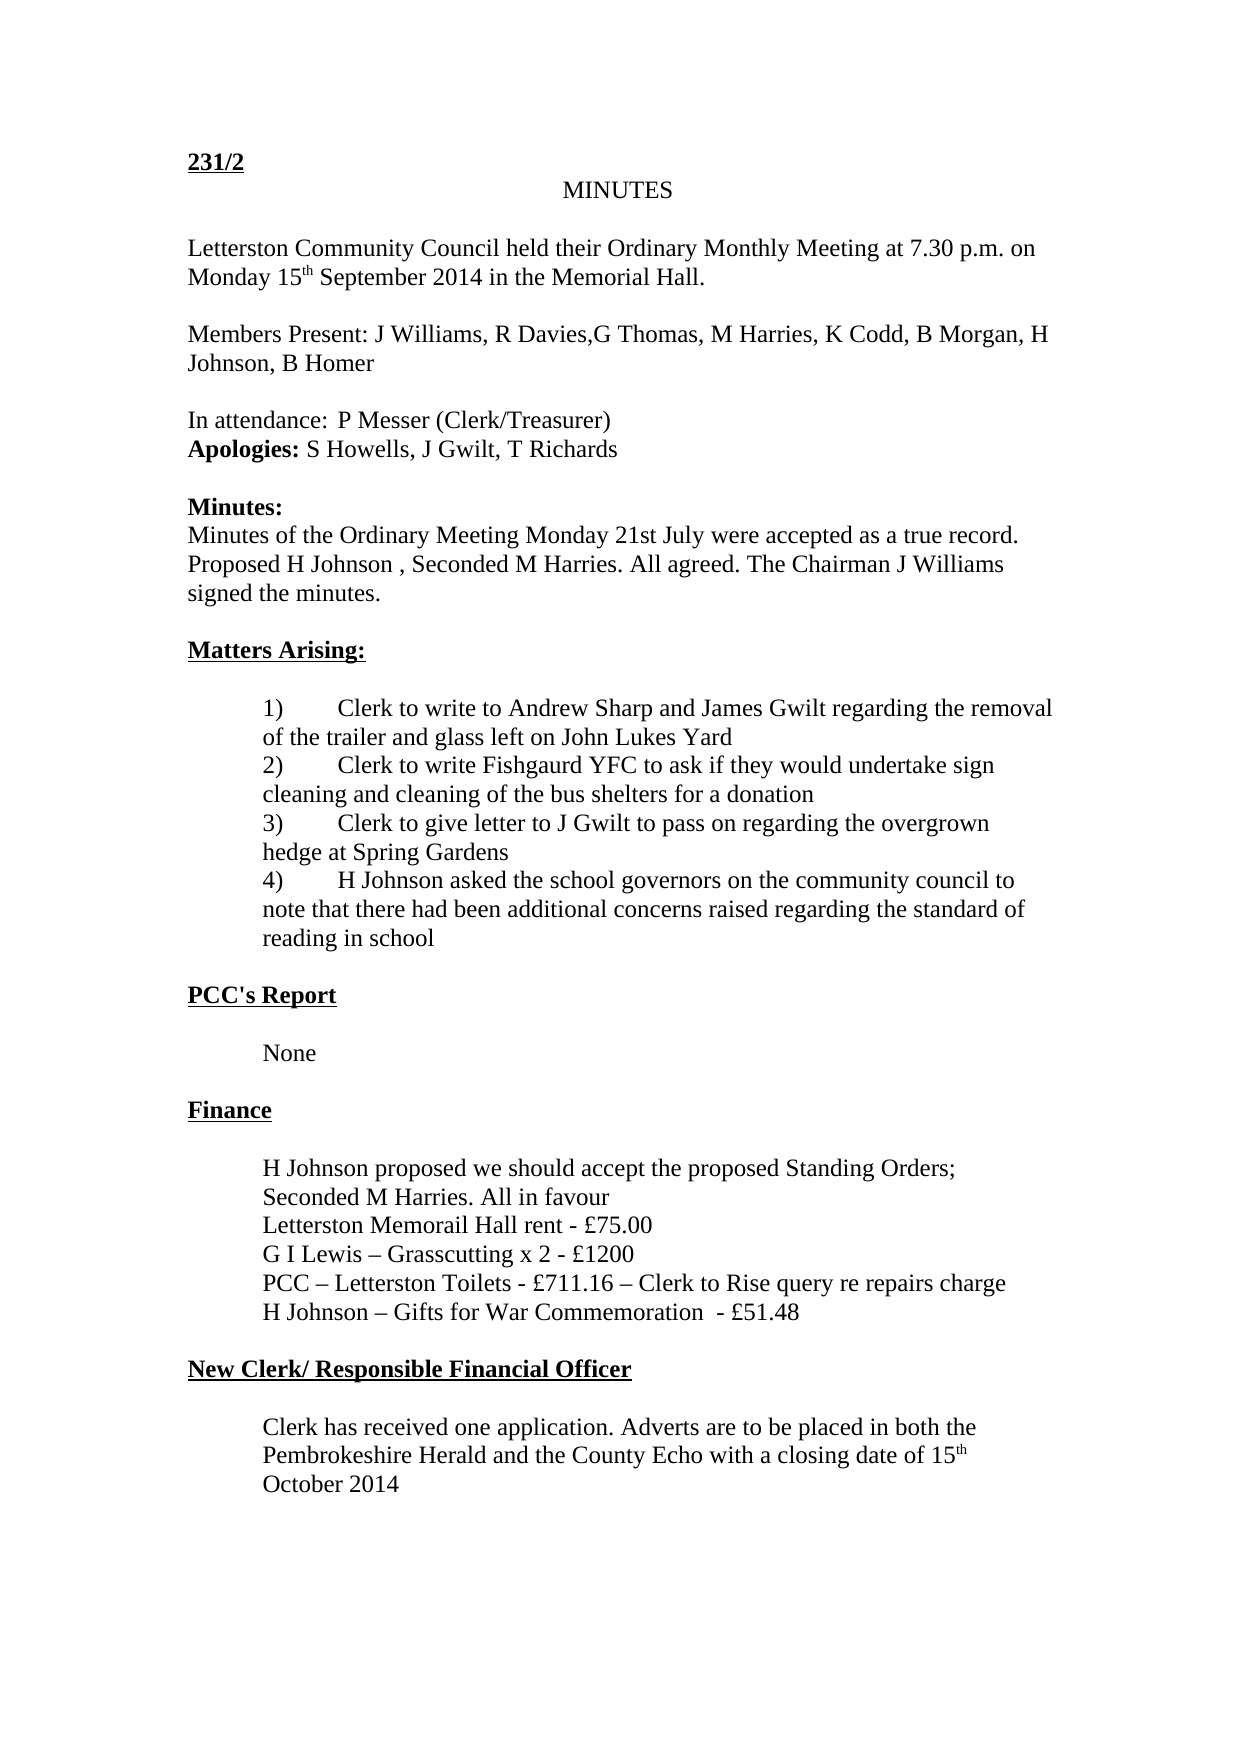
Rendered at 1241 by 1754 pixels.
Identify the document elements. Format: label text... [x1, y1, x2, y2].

text New Clerk/ Responsible Financial Officer [187, 1354, 1053, 1383]
text Letterston Community Council held their Ordinary Monthly Meeting at 7.30 p.m. on Monday 15th September 2014 in the Memorial Hall. [187, 233, 1053, 291]
text Minutes of the Ordinary Meeting Monday 21st July were accepted as a true record. Proposed H Johnson , Seconded M Harries. All agreed. The Chairman J Williams signed the minutes. [187, 521, 1053, 607]
text In attendance: P Messer (Clerk/Treasurer) [187, 406, 1053, 434]
text Clerk has received one application. Adverts are to be placed in both the Pembrokeshire Herald and the County Echo with a closing date of 15th October 2014 [187, 1412, 1053, 1498]
text H Johnson proposed we should accept the proposed Standing Orders; Seconded M Harries. All in favour [262, 1153, 1053, 1211]
text G I Lewis – Grasscutting x 2 - £1200 [262, 1239, 1053, 1268]
text Letterston Memorail Hall rent - £75.00 [262, 1211, 1053, 1239]
text 2) Clerk to write Fishgaurd YFC to ask if they would undertake sign cleaning and cleaning of the bus shelters for a donation [262, 751, 1053, 808]
text Minutes: [187, 492, 1053, 521]
text PCC – Letterston Toilets - £711.16 – Clerk to Rise query re repairs charge [262, 1268, 1053, 1297]
text Members Present: J Williams, R Davies,G Thomas, M Harries, K Codd, B Morgan, H Johnson, B Homer [187, 319, 1053, 377]
text None [110, 1038, 1053, 1067]
text Apologies: S Howells, J Gwilt, T Richards [187, 434, 1053, 463]
text Finance [187, 1096, 1053, 1124]
subtitle 231/2 [187, 147, 1053, 176]
text Matters Arising: [187, 636, 1053, 664]
subtitle MINUTES [487, 176, 1053, 204]
text PCC's Report [187, 981, 1053, 1009]
text 3) Clerk to give letter to J Gwilt to pass on regarding the overgrown hedge at Spring Gardens [262, 808, 1053, 866]
text 1) Clerk to write to Andrew Sharp and James Gwilt regarding the removal of the trailer and glass left on John Lukes Yard [262, 693, 1053, 751]
text 4) H Johnson asked the school governors on the community council to note that there had been additional concerns raised regarding the standard of reading in school [262, 866, 1053, 952]
text H Johnson – Gifts for War Commemoration - £51.48 [262, 1297, 1053, 1326]
